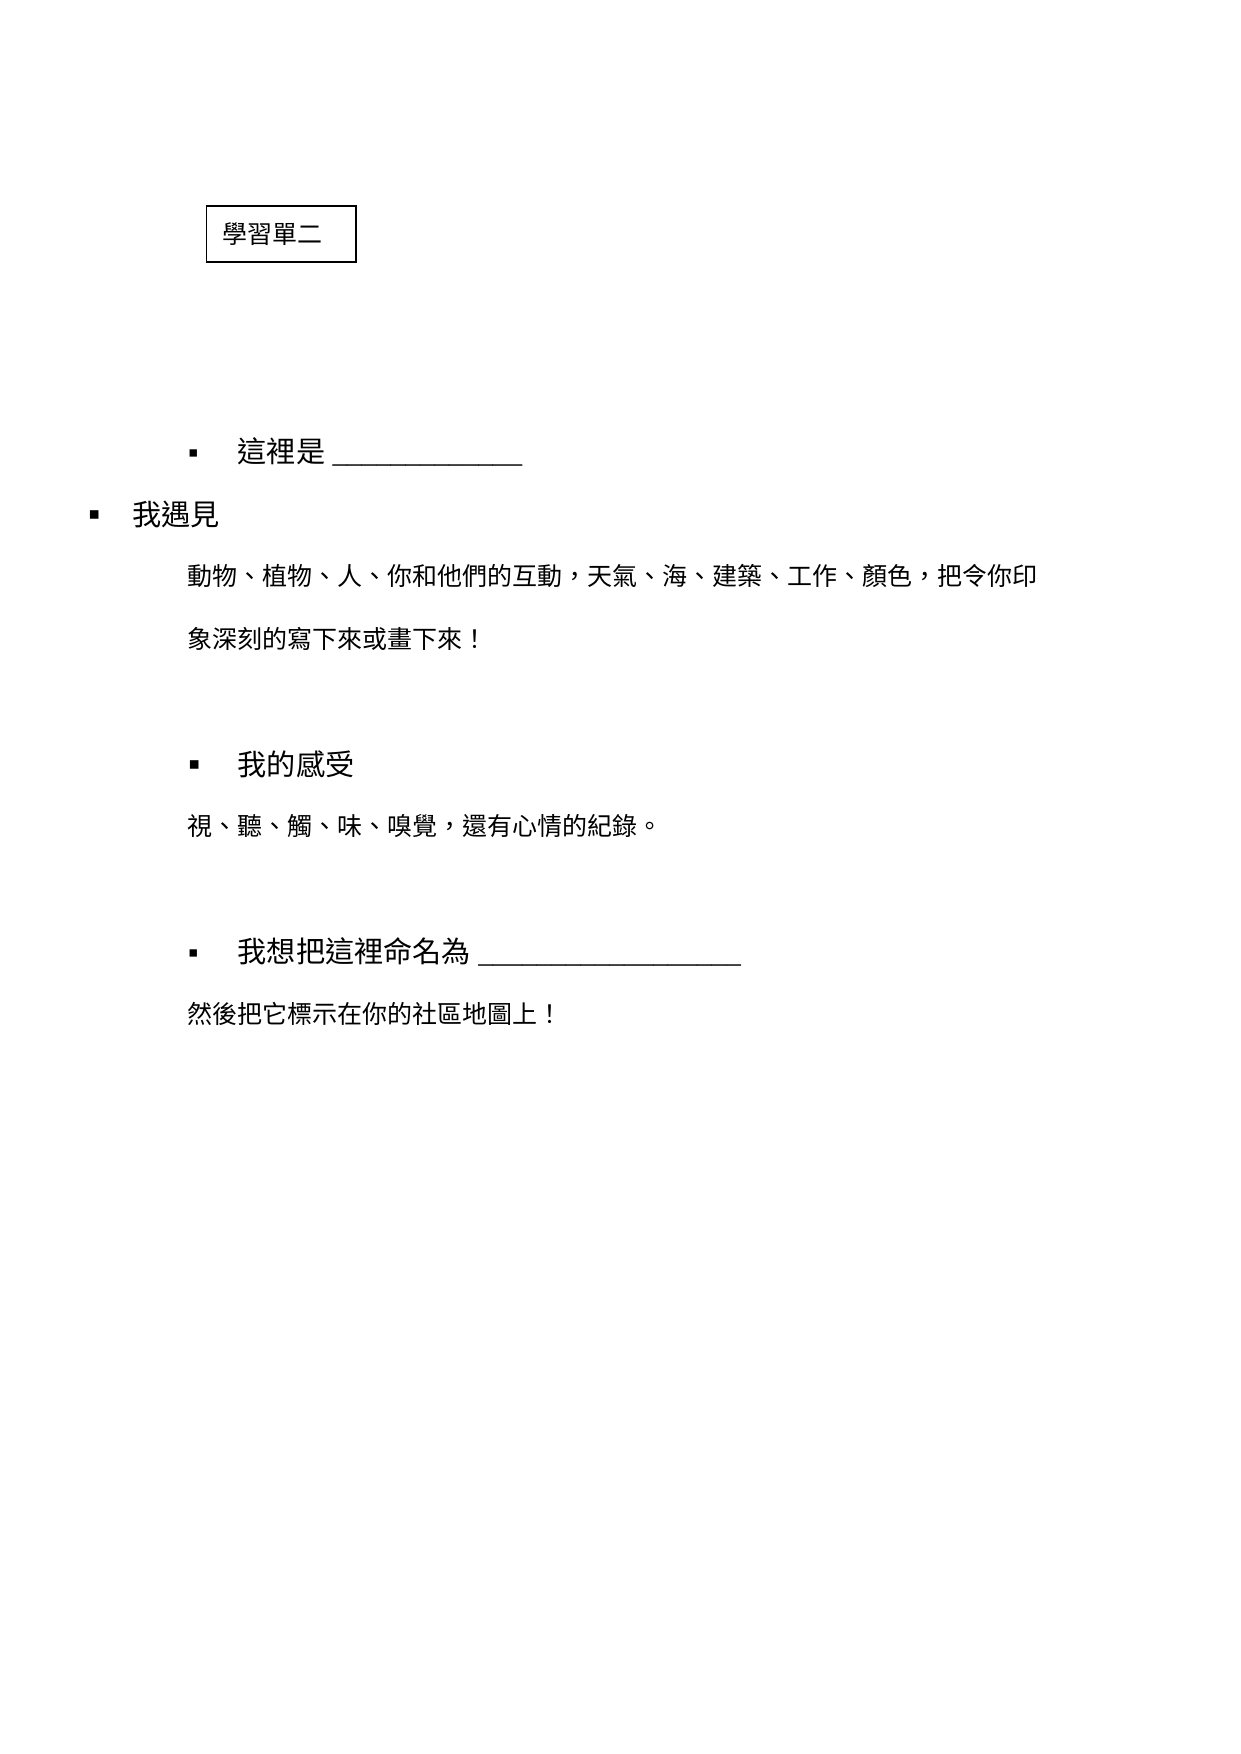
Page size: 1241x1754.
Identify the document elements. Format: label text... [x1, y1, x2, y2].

list 這裡是 _____________ [187, 408, 1053, 471]
text 然後把它標示在你的社區地圖上！ [187, 971, 1053, 1033]
text 動物、植物、人、你和他們的互動，天氣、海、建築、工作、顏色，把令你印象深刻的寫下來或畫下來！ [187, 533, 1053, 658]
text 視、聽、觸、味、嗅覺，還有心情的紀錄。 [187, 783, 1053, 846]
list 我遇見 [87, 471, 1053, 533]
list 我的感受 [187, 721, 1053, 783]
text 學習單二 [222, 214, 340, 251]
list 我想把這裡命名為 __________________ [187, 908, 1053, 971]
